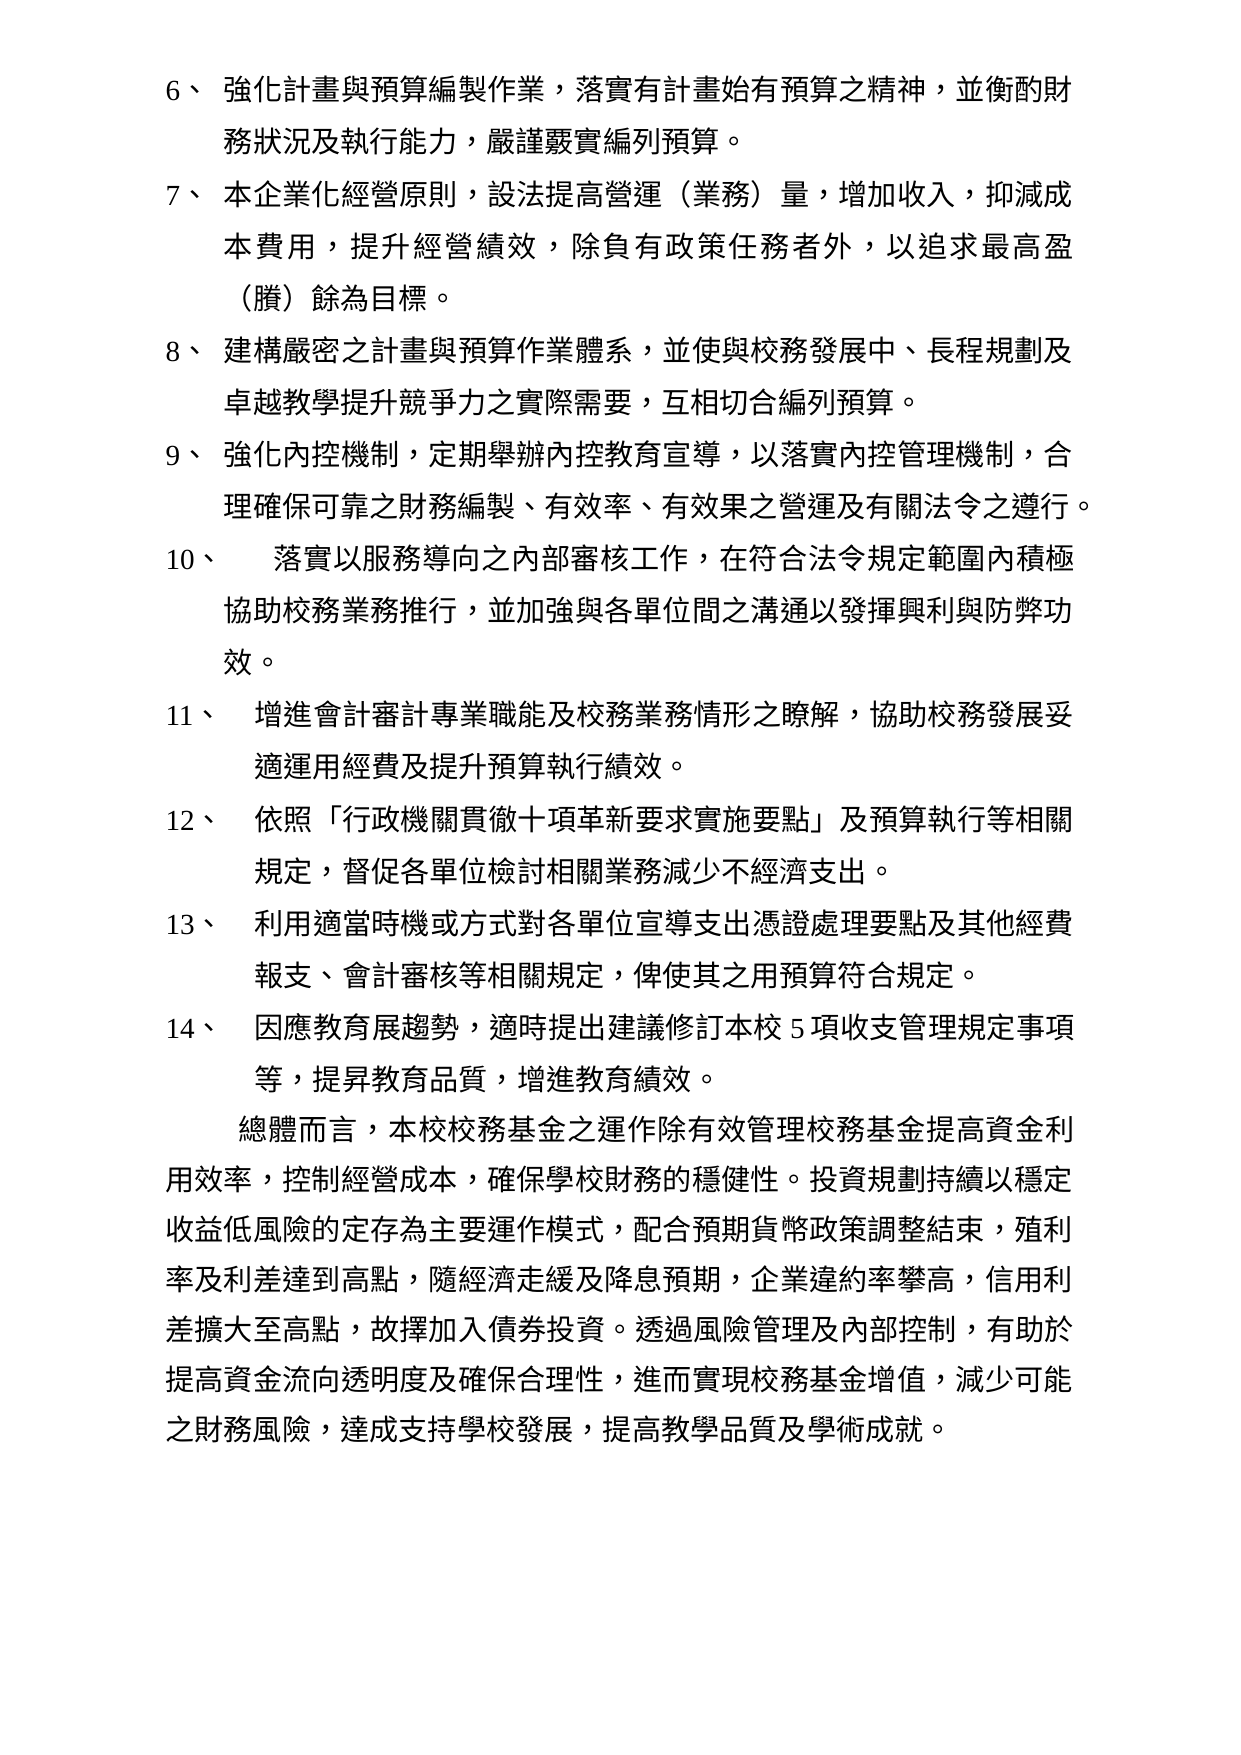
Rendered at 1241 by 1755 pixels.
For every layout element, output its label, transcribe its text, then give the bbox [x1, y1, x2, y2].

list 因應教育展趨勢，適時提出建議修訂本校5項收支管理規定事項等，提昇教育品質，增進教育績效。 [165, 997, 1075, 1101]
list 本企業化經營原則，設法提高營運（業務）量，增加收入，抑減成本費用，提升經營績效，除負有政策任務者外，以追求最高盈（賸）餘為目標。 [165, 163, 1075, 319]
list 建構嚴密之計畫與預算作業體系，並使與校務發展中、長程規劃及卓越教學提升競爭力之實際需要，互相切合編列預算。 [165, 319, 1075, 424]
list 依照「行政機關貫徹十項革新要求實施要點」及預算執行等相關規定，督促各單位檢討相關業務減少不經濟支出。 [165, 788, 1075, 892]
list 強化內控機制，定期舉辦內控教育宣導，以落實內控管理機制，合理確保可靠之財務編製、有效率、有效果之營運及有關法令之遵行。 [165, 424, 1075, 528]
list 強化計畫與預算編製作業，落實有計畫始有預算之精神，並衡酌財務狀況及執行能力，嚴謹覈實編列預算。 [165, 59, 1075, 163]
list 利用適當時機或方式對各單位宣導支出憑證處理要點及其他經費報支、會計審核等相關規定，俾使其之用預算符合規定。 [165, 892, 1075, 997]
list 落實以服務導向之內部審核工作，在符合法令規定範圍內積極協助校務業務推行，並加強與各單位間之溝通以發揮興利與防弊功效。 [165, 528, 1075, 684]
list 增進會計審計專業職能及校務業務情形之瞭解，協助校務發展妥適運用經費及提升預算執行績效。 [165, 684, 1075, 788]
text 總體而言，本校校務基金之運作除有效管理校務基金提高資金利用效率，控制經營成本，確保學校財務的穩健性。投資規劃持續以穩定收益低風險的定存為主要運作模式，配合預期貨幣政策調整結束，殖利率及利差達到高點，隨經濟走緩及降息預期，企業違約率攀高，信用利差擴大至高點，故擇加入債券投資。透過風險管理及內部控制，有助於提高資金流向透明度及確保合理性，進而實現校務基金增值，減少可能之財務風險，達成支持學校發展，提高教學品質及學術成就。 [165, 1101, 1075, 1451]
